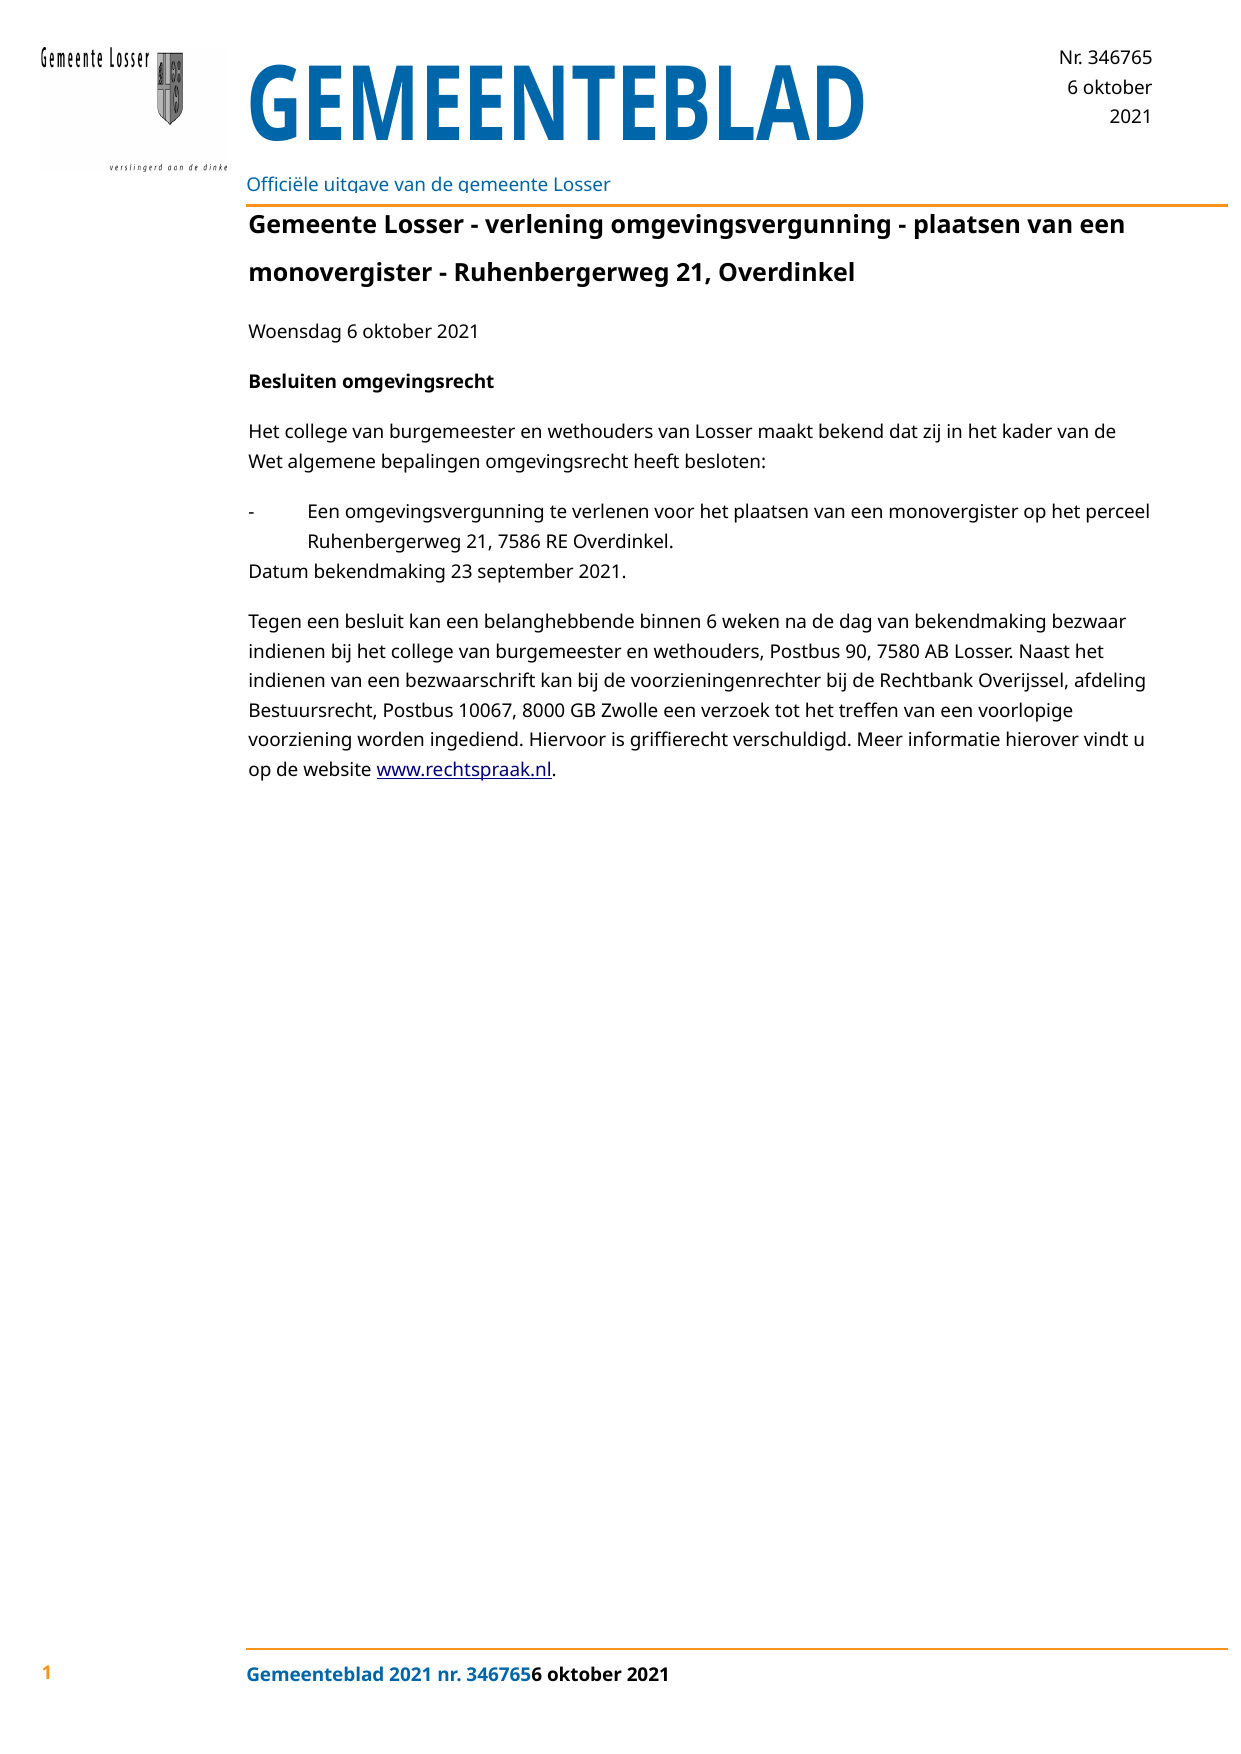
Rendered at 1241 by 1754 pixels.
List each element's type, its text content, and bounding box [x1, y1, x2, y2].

picture [41, 47, 231, 172]
text Datum bekendmaking 23 september 2021. [248, 558, 1152, 584]
text Tegen een besluit kan een belanghebbende binnen 6 weken na de dag van bekendmaking bezwaar indienen bij het college van burgemeester en wethouders, Postbus 90, 7580 AB Losser. Naast het indienen van een bezwaarschrift kan bij de voorzieningenrechter bij de Rechtbank Overijssel, afdeling Bestuursrecht, Postbus 10067, 8000 GB Zwolle een verzoek tot het treffen van een voorlopige voorziening worden ingediend. Hiervoor is griffierecht verschuldigd. Meer informatie hierover vindt u op de website www.rechtspraak.nl. [248, 608, 1152, 782]
text Gemeente Losser - verlening omgevingsvergunning - plaatsen van een monovergister - Ruhenbergerweg 21, Overdinkel [248, 207, 1152, 288]
text Het college van burgemeester en wethouders van Losser maakt bekend dat zij in het kader van de Wet algemene bepalingen omgevingsrecht heeft besloten: [248, 419, 1152, 474]
text Besluiten omgevingsrecht [248, 368, 1152, 394]
text Woensdag 6 oktober 2021 [248, 318, 1152, 344]
list Een omgevingsvergunning te verlenen voor het plaatsen van een monovergister op het perceel Ruhenbergerweg 21, 7586 RE Overdinkel. [248, 499, 1152, 554]
